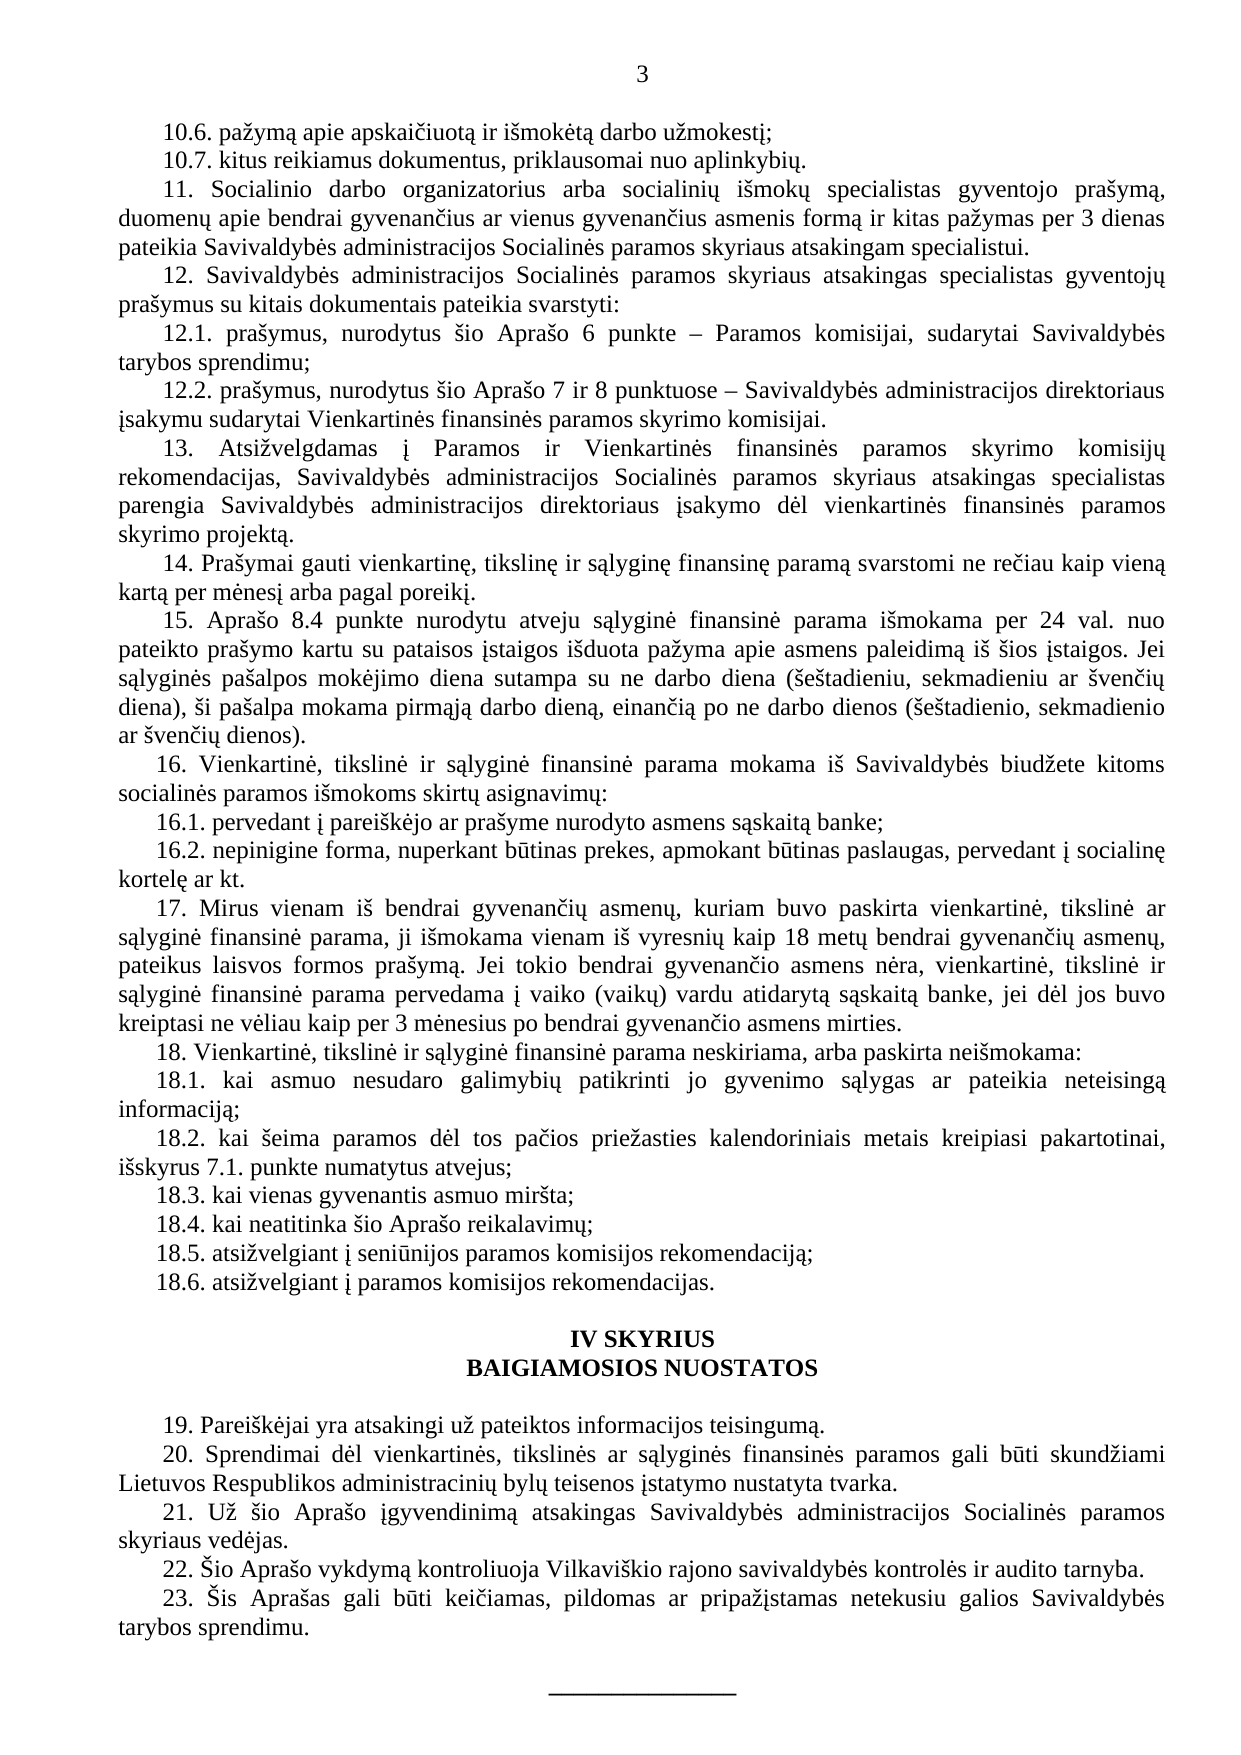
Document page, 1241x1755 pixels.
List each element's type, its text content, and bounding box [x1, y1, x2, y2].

text 18.4. kai neatitinka šio Aprašo reikalavimų; [118, 1209, 1167, 1238]
text 20. Sprendimai dėl vienkartinės, tikslinės ar sąlyginės finansinės paramos gali būti skundžiami Lietuvos Respublikos administracinių bylų teisenos įstatymo nustatyta tvarka. [118, 1439, 1167, 1497]
text 18.5. atsižvelgiant į seniūnijos paramos komisijos rekomendaciją; [118, 1238, 1167, 1267]
text 23. Šis Aprašas gali būti keičiamas, pildomas ar pripažįstamas netekusiu galios Savivaldybės tarybos sprendimu. [118, 1583, 1167, 1640]
text 17. Mirus vienam iš bendrai gyvenančių asmenų, kuriam buvo paskirta vienkartinė, tikslinė ar sąlyginė finansinė parama, ji išmokama vienam iš vyresnių kaip 18 metų bendrai gyvenančių asmenų, pateikus laisvos formos prašymą. Jei tokio bendrai gyvenančio asmens nėra, vienkartinė, tikslinė ir sąlyginė finansinė parama pervedama į vaiko (vaikų) vardu atidarytą sąskaitą banke, jei dėl jos buvo kreiptasi ne vėliau kaip per 3 mėnesius po bendrai gyvenančio asmens mirties. [118, 893, 1167, 1037]
text 15. Aprašo 8.4 punkte nurodytu atveju sąlyginė finansinė parama išmokama per 24 val. nuo pateikto prašymo kartu su pataisos įstaigos išduota pažyma apie asmens paleidimą iš šios įstaigos. Jei sąlyginės pašalpos mokėjimo diena sutampa su ne darbo diena (šeštadieniu, sekmadieniu ar švenčių diena), ši pašalpa mokama pirmąją darbo dieną, einančią po ne darbo dienos (šeštadienio, sekmadienio ar švenčių dienos). [118, 605, 1167, 749]
text 13. Atsižvelgdamas į Paramos ir Vienkartinės finansinės paramos skyrimo komisijų rekomendacijas, Savivaldybės administracijos Socialinės paramos skyriaus atsakingas specialistas parengia Savivaldybės administracijos direktoriaus įsakymo dėl vienkartinės finansinės paramos skyrimo projektą. [118, 433, 1167, 548]
text _______________ [118, 1669, 1167, 1698]
text IV SKYRIUS [118, 1324, 1167, 1353]
text 16.2. nepinigine forma, nuperkant būtinas prekes, apmokant būtinas paslaugas, pervedant į socialinę kortelę ar kt. [118, 835, 1167, 893]
text 19. Pareiškėjai yra atsakingi už pateiktos informacijos teisingumą. [118, 1410, 1167, 1439]
text 10.7. kitus reikiamus dokumentus, priklausomai nuo aplinkybių. [118, 145, 1167, 174]
text 12.1. prašymus, nurodytus šio Aprašo 6 punkte – Paramos komisijai, sudarytai Savivaldybės tarybos sprendimu; [118, 318, 1167, 375]
text 18.2. kai šeima paramos dėl tos pačios priežasties kalendoriniais metais kreipiasi pakartotinai, išskyrus 7.1. punkte numatytus atvejus; [118, 1123, 1167, 1180]
text 18.1. kai asmuo nesudaro galimybių patikrinti jo gyvenimo sąlygas ar pateikia neteisingą informaciją; [118, 1065, 1167, 1123]
text 16. Vienkartinė, tikslinė ir sąlyginė finansinė parama mokama iš Savivaldybės biudžete kitoms socialinės paramos išmokoms skirtų asignavimų: [118, 749, 1167, 807]
text 11. Socialinio darbo organizatorius arba socialinių išmokų specialistas gyventojo prašymą, duomenų apie bendrai gyvenančius ar vienus gyvenančius asmenis formą ir kitas pažymas per 3 dienas pateikia Savivaldybės administracijos Socialinės paramos skyriaus atsakingam specialistui. [118, 174, 1167, 260]
text 18. Vienkartinė, tikslinė ir sąlyginė finansinė parama neskiriama, arba paskirta neišmokama: [118, 1037, 1167, 1065]
text 12. Savivaldybės administracijos Socialinės paramos skyriaus atsakingas specialistas gyventojų prašymus su kitais dokumentais pateikia svarstyti: [118, 260, 1167, 318]
text 14. Prašymai gauti vienkartinę, tikslinę ir sąlyginę finansinę paramą svarstomi ne rečiau kaip vieną kartą per mėnesį arba pagal poreikį. [118, 548, 1167, 605]
text 18.6. atsižvelgiant į paramos komisijos rekomendacijas. [118, 1267, 1167, 1295]
text 10.6. pažymą apie apskaičiuotą ir išmokėtą darbo užmokestį; [118, 117, 1167, 145]
text 16.1. pervedant į pareiškėjo ar prašyme nurodyto asmens sąskaitą banke; [118, 807, 1167, 835]
text BAIGIAMOSIOS NUOSTATOS [118, 1353, 1167, 1382]
text 12.2. prašymus, nurodytus šio Aprašo 7 ir 8 punktuose – Savivaldybės administracijos direktoriaus įsakymu sudarytai Vienkartinės finansinės paramos skyrimo komisijai. [118, 375, 1167, 433]
text 18.3. kai vienas gyvenantis asmuo miršta; [118, 1180, 1167, 1209]
text 21. Už šio Aprašo įgyvendinimą atsakingas Savivaldybės administracijos Socialinės paramos skyriaus vedėjas. [118, 1497, 1167, 1554]
text 22. Šio Aprašo vykdymą kontroliuoja Vilkaviškio rajono savivaldybės kontrolės ir audito tarnyba. [118, 1554, 1167, 1583]
